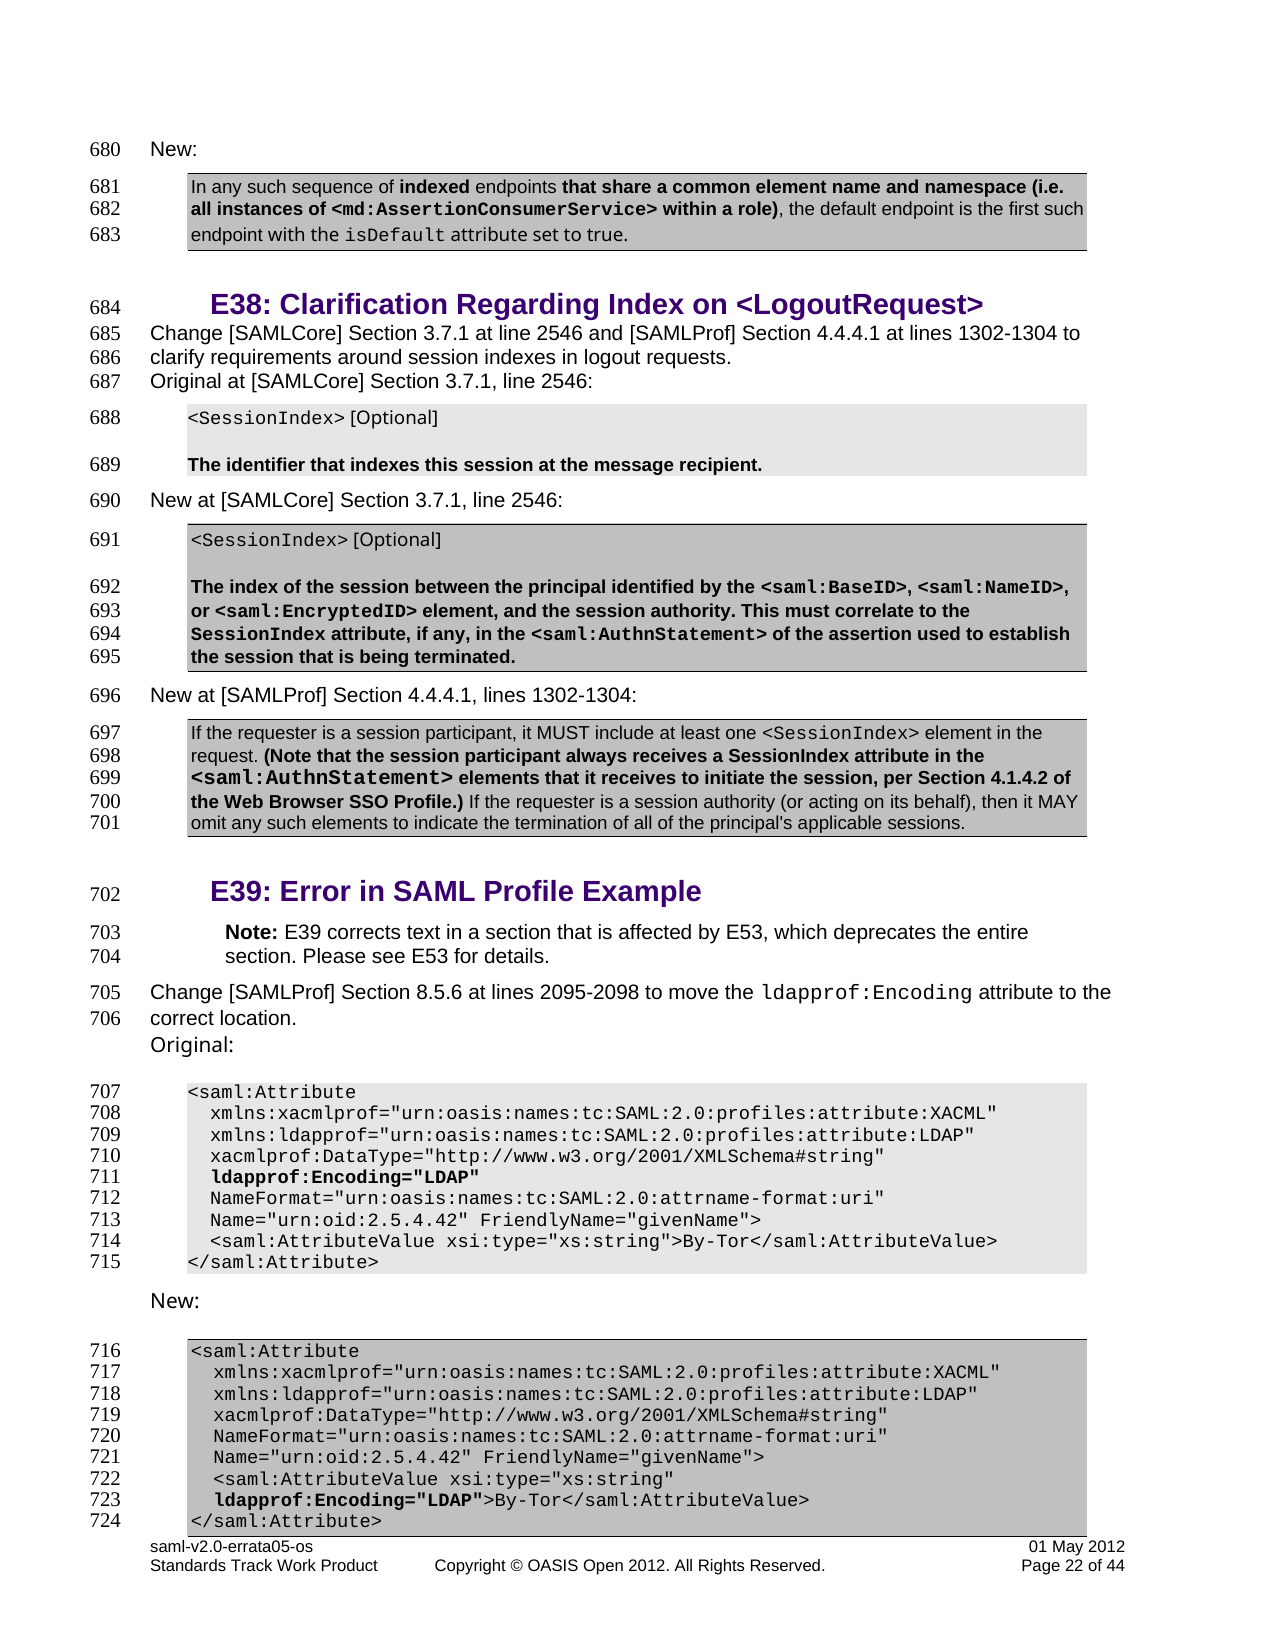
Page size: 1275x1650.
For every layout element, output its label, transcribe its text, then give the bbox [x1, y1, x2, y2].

text <SessionIndex> [Optional] [187, 525, 1087, 552]
text In any such sequence of indexed endpoints that share a common element name and namespace (i.e. all instances of <md:AssertionConsumerService> within a role), the default endpoint is the first such endpoint with the isDefault attribute set to true. [187, 174, 1087, 250]
text <saml:Attribute xmlns:xacmlprof="urn:oasis:names:tc:SAML:2.0:profiles:attribute:XACML" xmlns:ldapprof="urn:oasis:names:tc:SAML:2.0:profiles:attribute:LDAP" xacmlprof:DataType="http://www.w3.org/2001/XMLSchema#string" ldapprof:Encoding="LDAP" NameFormat="urn:oasis:names:tc:SAML:2.0:attrname-format:uri" Name="urn:oid:2.5.4.42" FriendlyName="givenName"> <saml:AttributeValue xsi:type="xs:string">By-Tor</saml:AttributeValue> </saml:Attribute> [187, 1083, 1087, 1274]
text Note: E39 corrects text in a section that is affected by E53, which deprecates the entire section. Please see E53 for details. [225, 920, 1050, 968]
text <SessionIndex> [Optional] [187, 404, 1087, 430]
text Change [SAMLProf] Section 8.5.6 at lines 2095-2098 to move the ldapprof:Encoding attribute to the correct location. [150, 980, 1125, 1030]
subtitle E38: Clarification Regarding Index on <LogoutRequest> [150, 287, 1125, 321]
text If the requester is a session participant, it MUST include at least one <SessionIndex> element in the request. (Note that the session participant always receives a SessionIndex attribute in the <saml:AuthnStatement> elements that it receives to initiate the session, per Section 4.1.4.2 of the Web Browser SSO Profile.) If the requester is a session authority (or acting on its behalf), then it MAY omit any such elements to indicate the termination of all of the principal's applicable sessions. [187, 720, 1087, 837]
text New: [150, 137, 1125, 161]
text <saml:Attribute xmlns:xacmlprof="urn:oasis:names:tc:SAML:2.0:profiles:attribute:XACML" xmlns:ldapprof="urn:oasis:names:tc:SAML:2.0:profiles:attribute:LDAP" xacmlprof:DataType="http://www.w3.org/2001/XMLSchema#string" NameFormat="urn:oasis:names:tc:SAML:2.0:attrname-format:uri" Name="urn:oid:2.5.4.42" FriendlyName="givenName"> <saml:AttributeValue xsi:type="xs:string" ldapprof:Encoding="LDAP">By-Tor</saml:AttributeValue> </saml:Attribute> [187, 1340, 1087, 1536]
text Change [SAMLCore] Section 3.7.1 at line 2546 and [SAMLProf] Section 4.4.4.1 at lines 1302-1304 to clarify requirements around session indexes in logout requests. [150, 321, 1125, 368]
list New: [150, 1286, 1125, 1314]
text The identifier that indexes this session at the message recipient. [187, 454, 1087, 476]
text New at [SAMLCore] Section 3.7.1, line 2546: [150, 488, 1125, 512]
text The index of the session between the principal identified by the <saml:BaseID>, <saml:NameID>, or <saml:EncryptedID> element, and the session authority. This must correlate to the SessionIndex attribute, if any, in the <saml:AuthnStatement> of the assertion used to establish the session that is being terminated. [187, 573, 1087, 671]
text Original at [SAMLCore] Section 3.7.1, line 2546: [150, 368, 1125, 392]
text New at [SAMLProf] Section 4.4.4.1, lines 1302-1304: [150, 683, 1125, 707]
subtitle E39: Error in SAML Profile Example [150, 874, 1125, 907]
list Original: [150, 1030, 1125, 1058]
